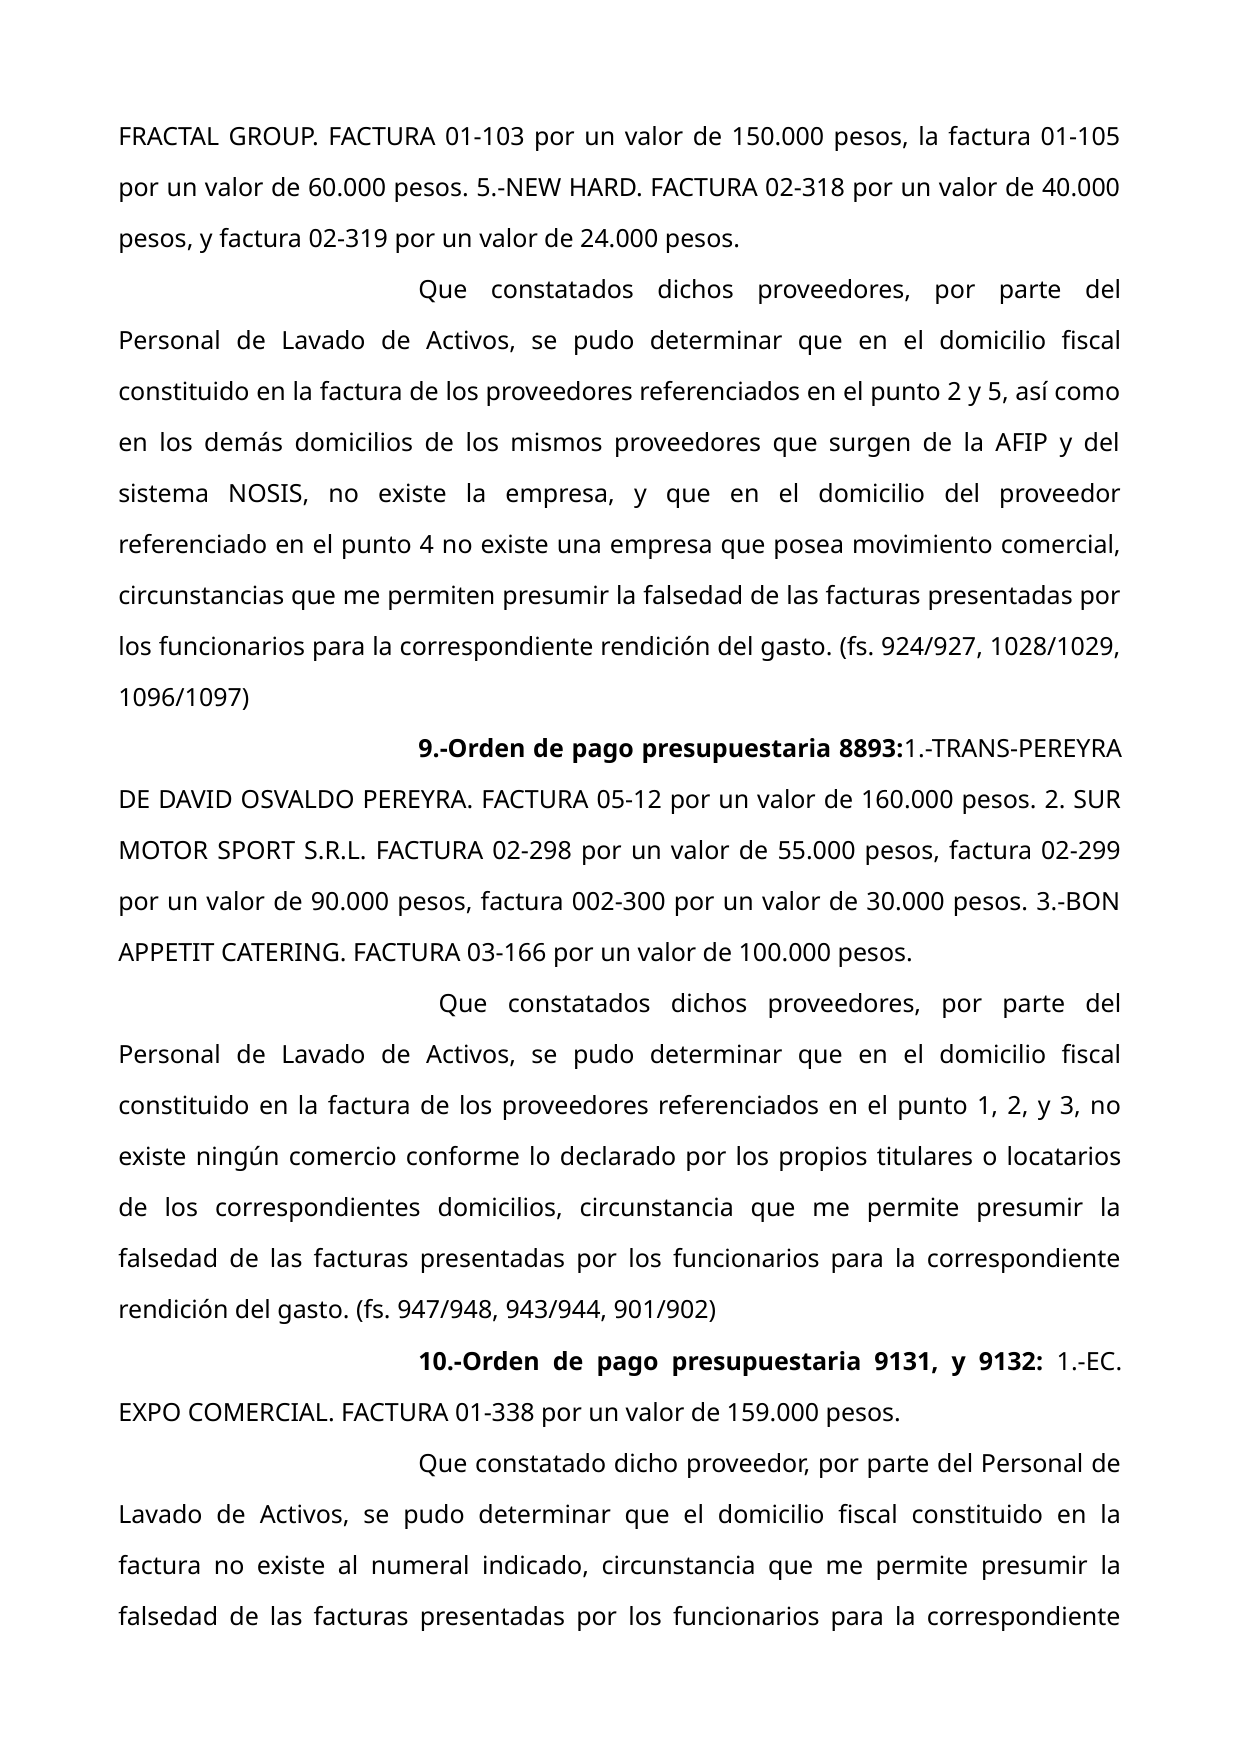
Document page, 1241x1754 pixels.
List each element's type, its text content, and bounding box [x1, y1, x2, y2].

text FRACTAL GROUP. FACTURA 01-103 por un valor de 150.000 pesos, la factura 01-105 por un valor de 60.000 pesos. 5.-NEW HARD. FACTURA 02-318 por un valor de 40.000 pesos, y factura 02-319 por un valor de 24.000 pesos. [118, 118, 1122, 254]
text Que constatado dicho proveedor, por parte del Personal de Lavado de Activos, se pudo determinar que el domicilio fiscal constituido en la factura no existe al numeral indicado, circunstancia que me permite presumir la falsedad de las facturas presentadas por los funcionarios para la correspondiente [118, 1445, 1122, 1632]
text 9.-Orden de pago presupuestaria 8893:1.-TRANS-PEREYRA DE DAVID OSVALDO PEREYRA. FACTURA 05-12 por un valor de 160.000 pesos. 2. SUR MOTOR SPORT S.R.L. FACTURA 02-298 por un valor de 55.000 pesos, factura 02-299 por un valor de 90.000 pesos, factura 002-300 por un valor de 30.000 pesos. 3.-BON APPETIT CATERING. FACTURA 03-166 por un valor de 100.000 pesos. [118, 731, 1122, 969]
text 10.-Orden de pago presupuestaria 9131, y 9132: 1.-EC. EXPO COMERCIAL. FACTURA 01-338 por un valor de 159.000 pesos. [118, 1343, 1122, 1428]
text Que constatados dichos proveedores, por parte del Personal de Lavado de Activos, se pudo determinar que en el domicilio fiscal constituido en la factura de los proveedores referenciados en el punto 1, 2, y 3, no existe ningún comercio conforme lo declarado por los propios titulares o locatarios de los correspondientes domicilios, circunstancia que me permite presumir la falsedad de las facturas presentadas por los funcionarios para la correspondiente rendición del gasto. (fs. 947/948, 943/944, 901/902) [118, 986, 1122, 1326]
text Que constatados dichos proveedores, por parte del Personal de Lavado de Activos, se pudo determinar que en el domicilio fiscal constituido en la factura de los proveedores referenciados en el punto 2 y 5, así como en los demás domicilios de los mismos proveedores que surgen de la AFIP y del sistema NOSIS, no existe la empresa, y que en el domicilio del proveedor referenciado en el punto 4 no existe una empresa que posea movimiento comercial, circunstancias que me permiten presumir la falsedad de las facturas presentadas por los funcionarios para la correspondiente rendición del gasto. (fs. 924/927, 1028/1029, 1096/1097) [118, 271, 1122, 714]
